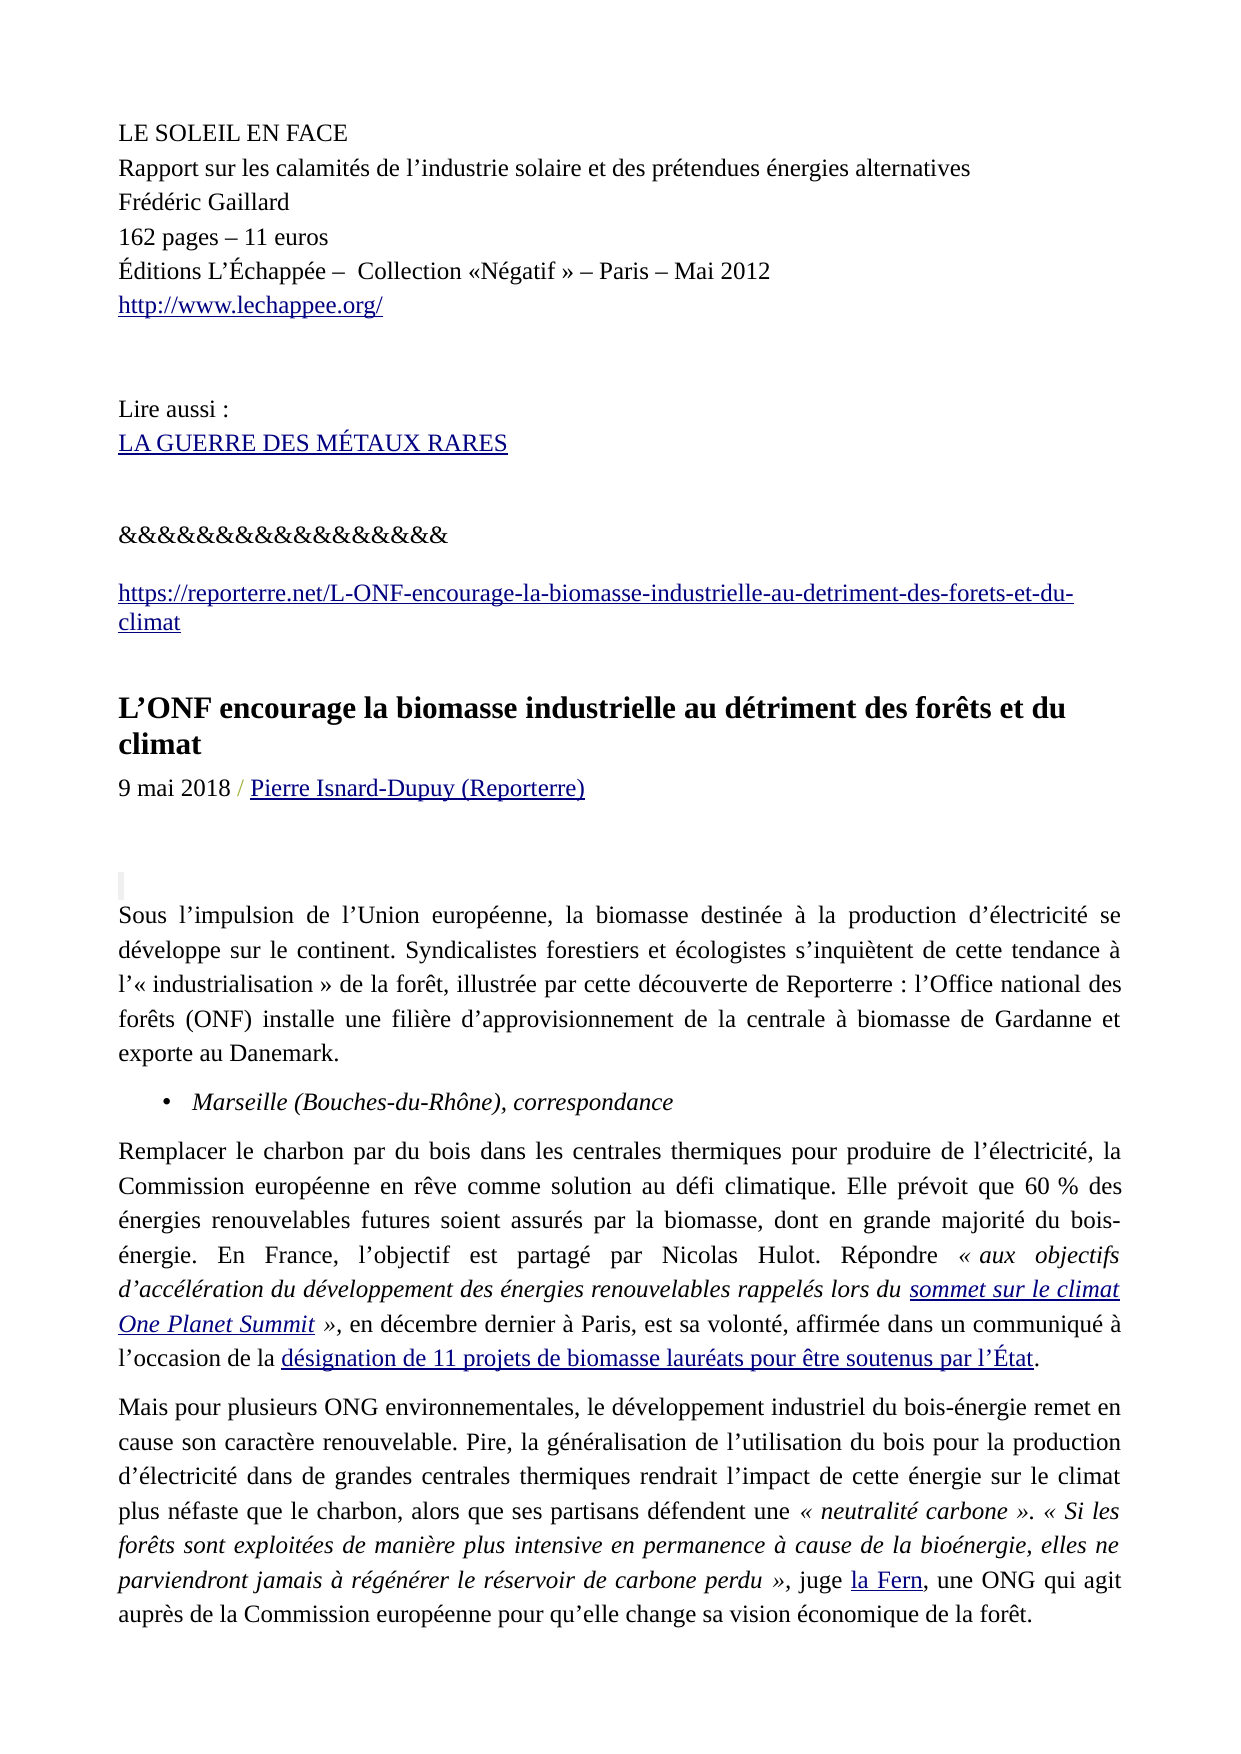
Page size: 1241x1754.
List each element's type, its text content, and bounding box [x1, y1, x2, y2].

text Sous l’impulsion de l’Union européenne, la biomasse destinée à la production d’électricité se développe sur le continent. Syndicalistes forestiers et écologistes s’inquiètent de cette tendance à l’« industrialisation » de la forêt, illustrée par cette découverte de Reporterre : l’Office national des forêts (ONF) installe une filière d’approvisionnement de la centrale à biomasse de Gardanne et exporte au Danemark. [118, 900, 1122, 1067]
subtitle L’ONF encourage la biomasse industrielle au détriment des forêts et du climat [118, 689, 1122, 761]
text 9 mai 2018 / Pierre Isnard-Dupuy (Reporterre) [118, 773, 1122, 802]
text Remplacer le charbon par du bois dans les centrales thermiques pour produire de l’électricité, la Commission européenne en rêve comme solution au défi climatique. Elle prévoit que 60 % des énergies renouvelables futures soient assurés par la biomasse, dont en grande majorité du bois-énergie. En France, l’objectif est partagé par Nicolas Hulot. Répondre « aux objectifs d’accélération du développement des énergies renouvelables rappelés lors du sommet sur le climat One Planet Summit », en décembre dernier à Paris, est sa volonté, affirmée dans un communiqué à l’occasion de la désignation de 11 projets de biomasse lauréats pour être soutenus par l’État. [118, 1136, 1122, 1372]
text https://reporterre.net/L-ONF-encourage-la-biomasse-industrielle-au-detriment-des-forets-et-du-climat [118, 578, 1122, 635]
text Mais pour plusieurs ONG environnementales, le développement industriel du bois-énergie remet en cause son caractère renouvelable. Pire, la généralisation de l’utilisation du bois pour la production d’électricité dans de grandes centrales thermiques rendrait l’impact de cette énergie sur le climat plus néfaste que le charbon, alors que ses partisans défendent une « neutralité carbone ». « Si les forêts sont exploitées de manière plus intensive en permanence à cause de la bioénergie, elles ne parviendront jamais à régénérer le réservoir de carbone perdu », juge la Fern, une ONG qui agit auprès de la Commission européenne pour qu’elle change sa vision économique de la forêt. [118, 1392, 1122, 1628]
text &&&&&&&&&&&&&&&&& [118, 520, 1122, 549]
text LE SOLEIL EN FACE Rapport sur les calamités de l’industrie solaire et des prétendues énergies alternatives Frédéric Gaillard 162 pages – 11 euros Éditions L’Échappée – Collection «Négatif » – Paris – Mai 2012 http://www.lechappee.org/ Lire aussi : LA GUERRE DES MÉTAUX RARES [118, 118, 1122, 457]
list Marseille (Bouches-du-Rhône), correspondance [162, 1087, 1122, 1116]
